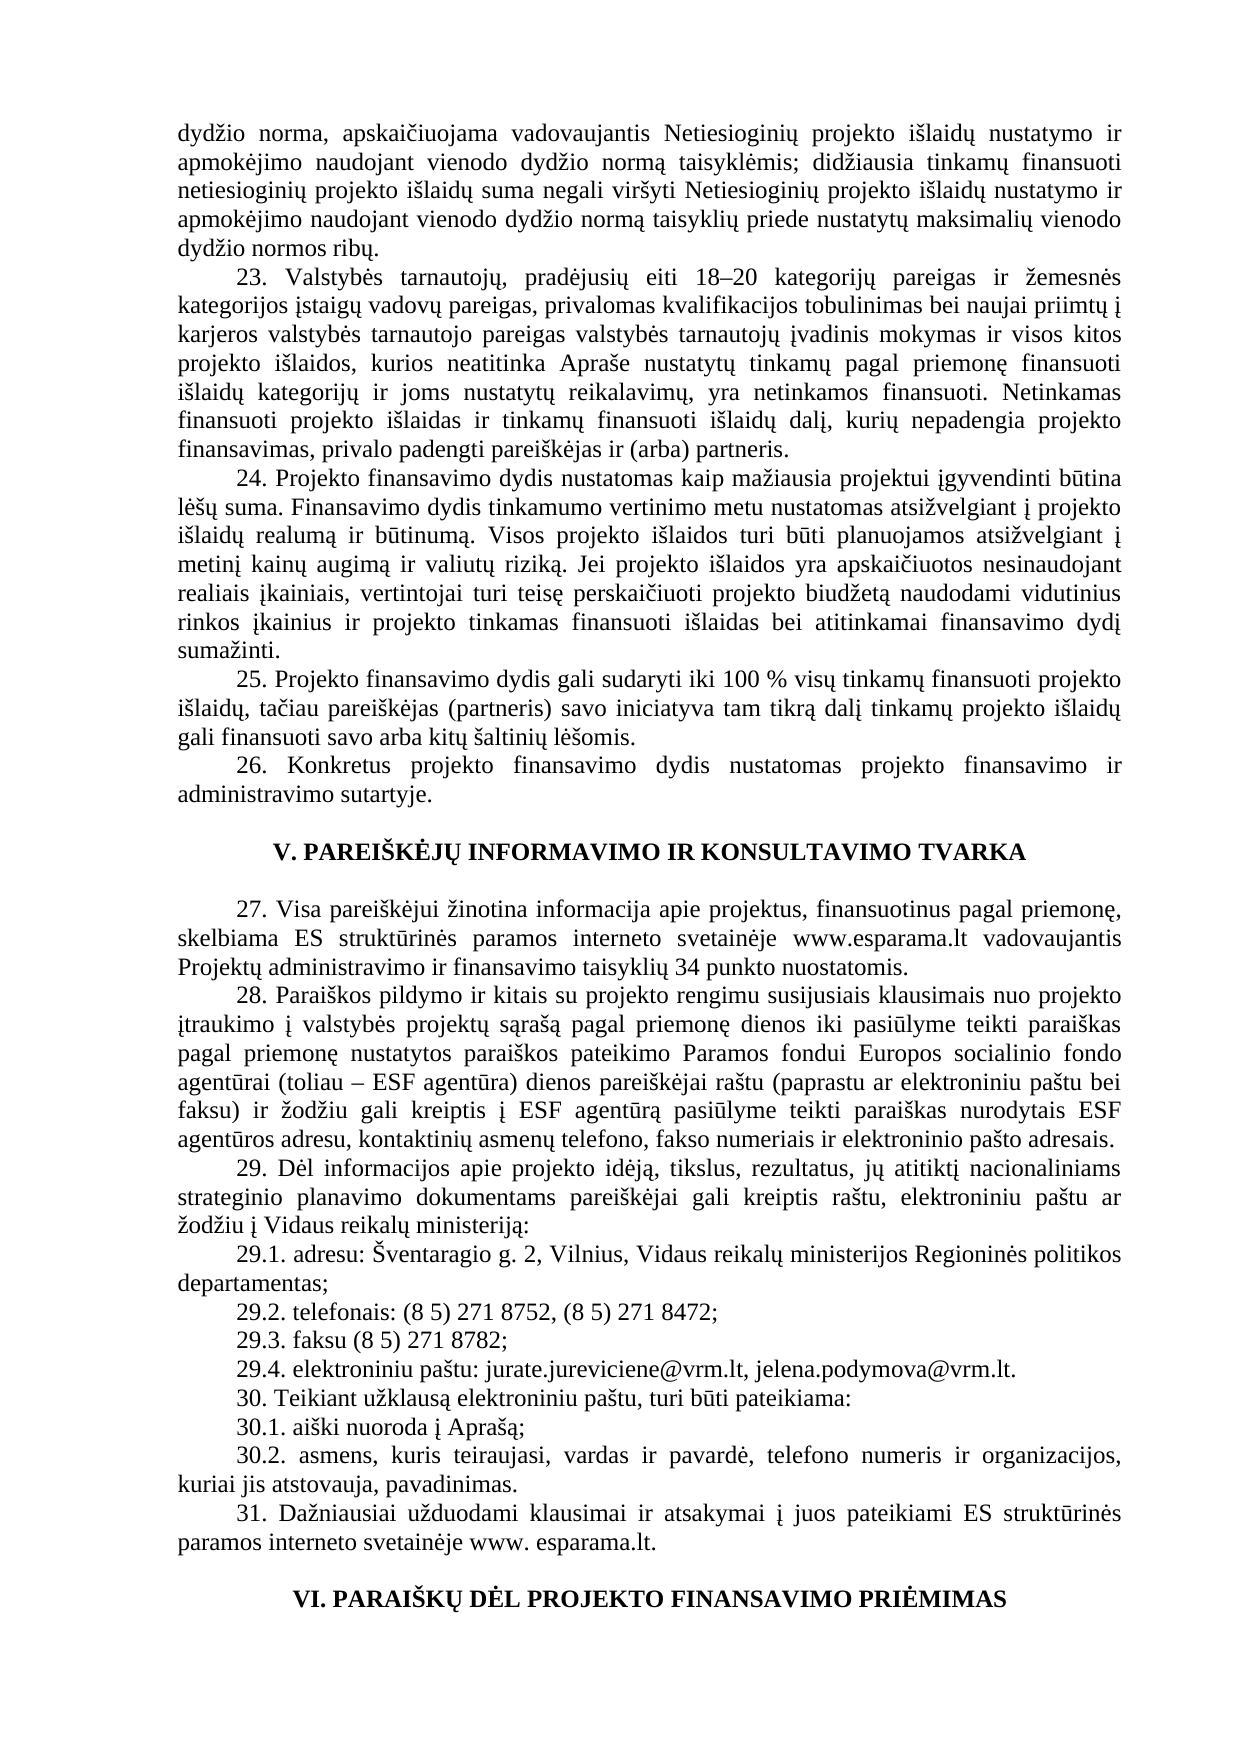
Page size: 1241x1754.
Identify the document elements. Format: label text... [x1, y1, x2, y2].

text 25. Projekto finansavimo dydis gali sudaryti iki 100 % visų tinkamų finansuoti projekto išlaidų, tačiau pareiškėjas (partneris) savo iniciatyva tam tikrą dalį tinkamų projekto išlaidų gali finansuoti savo arba kitų šaltinių lėšomis. [177, 664, 1122, 751]
text 29.3. faksu (8 5) 271 8782; [177, 1326, 1122, 1354]
text 30. Teikiant užklausą elektroniniu paštu, turi būti pateikiama: [177, 1383, 1122, 1412]
text 28. Paraiškos pildymo ir kitais su projekto rengimu susijusiais klausimais nuo projekto įtraukimo į valstybės projektų sąrašą pagal priemonę dienos iki pasiūlyme teikti paraiškas pagal priemonę nustatytos paraiškos pateikimo Paramos fondui Europos socialinio fondo agentūrai (toliau – ESF agentūra) dienos pareiškėjai raštu (paprastu ar elektroniniu paštu bei faksu) ir žodžiu gali kreiptis į ESF agentūrą pasiūlyme teikti paraiškas nurodytais ESF agentūros adresu, kontaktinių asmenų telefono, fakso numeriais ir elektroninio pašto adresais. [177, 981, 1122, 1153]
text 27. Visa pareiškėjui žinotina informacija apie projektus, finansuotinus pagal priemonę, skelbiama ES struktūrinės paramos interneto svetainėje www.esparama.lt vadovaujantis Projektų administravimo ir finansavimo taisyklių 34 punkto nuostatomis. [177, 894, 1122, 981]
text 23. Valstybės tarnautojų, pradėjusių eiti 18–20 kategorijų pareigas ir žemesnės kategorijos įstaigų vadovų pareigas, privalomas kvalifikacijos tobulinimas bei naujai priimtų į karjeros valstybės tarnautojo pareigas valstybės tarnautojų įvadinis mokymas ir visos kitos projekto išlaidos, kurios neatitinka Apraše nustatytų tinkamų pagal priemonę finansuoti išlaidų kategorijų ir joms nustatytų reikalavimų, yra netinkamos finansuoti. Netinkamas finansuoti projekto išlaidas ir tinkamų finansuoti išlaidų dalį, kurių nepadengia projekto finansavimas, privalo padengti pareiškėjas ir (arba) partneris. [177, 262, 1122, 463]
text VI. PARAIŠKŲ DĖL PROJEKTO FINANSAVIMO PRIĖMIMAS [177, 1584, 1122, 1613]
text 24. Projekto finansavimo dydis nustatomas kaip mažiausia projektui įgyvendinti būtina lėšų suma. Finansavimo dydis tinkamumo vertinimo metu nustatomas atsižvelgiant į projekto išlaidų realumą ir būtinumą. Visos projekto išlaidos turi būti planuojamos atsižvelgiant į metinį kainų augimą ir valiutų riziką. Jei projekto išlaidos yra apskaičiuotos nesinaudojant realiais įkainiais, vertintojai turi teisę perskaičiuoti projekto biudžetą naudodami vidutinius rinkos įkainius ir projekto tinkamas finansuoti išlaidas bei atitinkamai finansavimo dydį sumažinti. [177, 463, 1122, 664]
text 29.4. elektroniniu paštu: jurate.jureviciene@vrm.lt, jelena.podymova@vrm.lt. [177, 1354, 1122, 1383]
text 26. Konkretus projekto finansavimo dydis nustatomas projekto finansavimo ir administravimo sutartyje. [177, 751, 1122, 808]
text 29.1. adresu: Šventaragio g. 2, Vilnius, Vidaus reikalų ministerijos Regioninės politikos departamentas; [177, 1239, 1122, 1297]
text dydžio norma, apskaičiuojama vadovaujantis Netiesioginių projekto išlaidų nustatymo ir apmokėjimo naudojant vienodo dydžio normą taisyklėmis; didžiausia tinkamų finansuoti netiesioginių projekto išlaidų suma negali viršyti Netiesioginių projekto išlaidų nustatymo ir apmokėjimo naudojant vienodo dydžio normą taisyklių priede nustatytų maksimalių vienodo dydžio normos ribų. [177, 118, 1122, 262]
text 31. Dažniausiai užduodami klausimai ir atsakymai į juos pateikiami ES struktūrinės paramos interneto svetainėje www. esparama.lt. [177, 1498, 1122, 1556]
text 29.2. telefonais: (8 5) 271 8752, (8 5) 271 8472; [177, 1297, 1122, 1326]
text V. PAREIŠKĖJŲ INFORMAVIMO IR KONSULTAVIMO TVARKA [177, 837, 1122, 866]
text 29. Dėl informacijos apie projekto idėją, tikslus, rezultatus, jų atitiktį nacionaliniams strateginio planavimo dokumentams pareiškėjai gali kreiptis raštu, elektroniniu paštu ar žodžiu į Vidaus reikalų ministeriją: [177, 1153, 1122, 1239]
text 30.2. asmens, kuris teiraujasi, vardas ir pavardė, telefono numeris ir organizacijos, kuriai jis atstovauja, pavadinimas. [177, 1441, 1122, 1498]
text 30.1. aiški nuoroda į Aprašą; [177, 1412, 1122, 1441]
